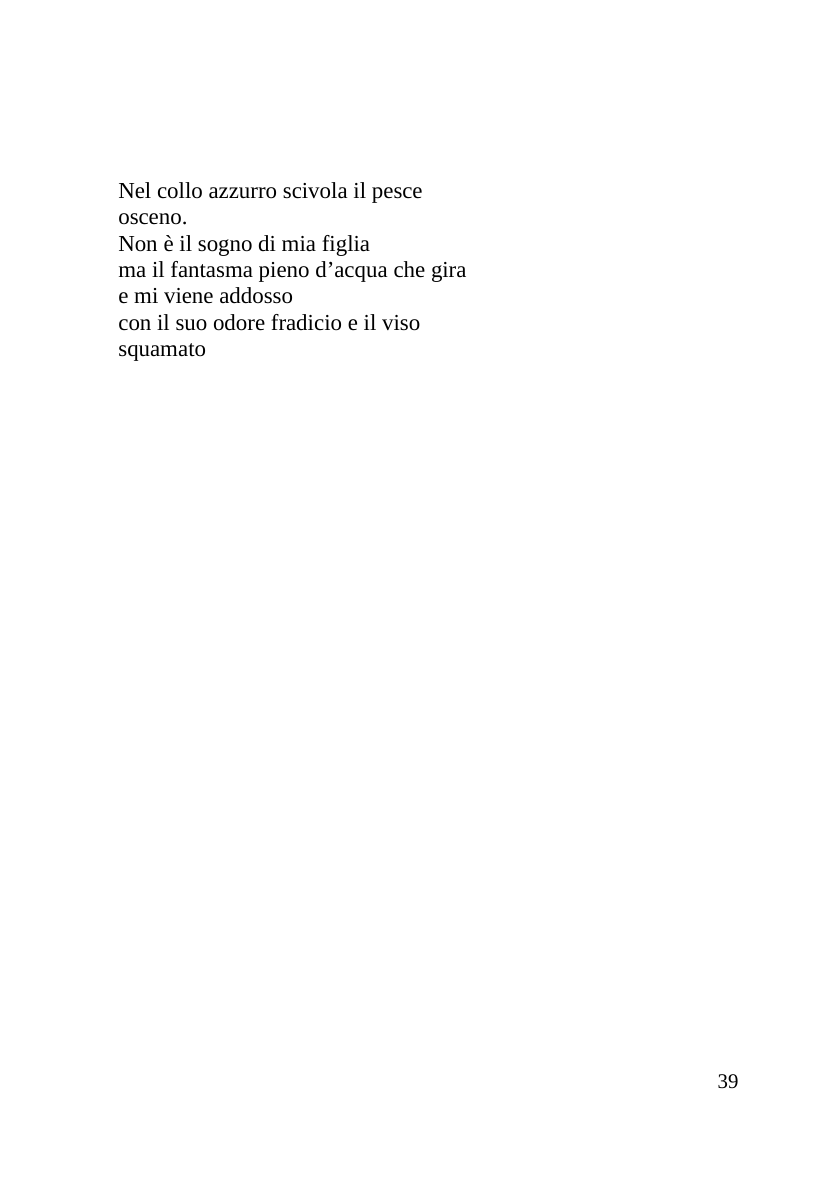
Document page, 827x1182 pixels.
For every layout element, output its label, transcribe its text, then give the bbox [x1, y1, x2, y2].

text osceno. [118, 203, 738, 230]
text e mi viene addosso [118, 282, 738, 309]
text Non è il sogno di mia figlia [118, 230, 738, 256]
text squamato [118, 335, 738, 362]
text Nel collo azzurro scivola il pesce [118, 177, 738, 203]
text ma il fantasma pieno d’acqua che gira [118, 256, 738, 282]
text con il suo odore fradicio e il viso [118, 309, 738, 335]
